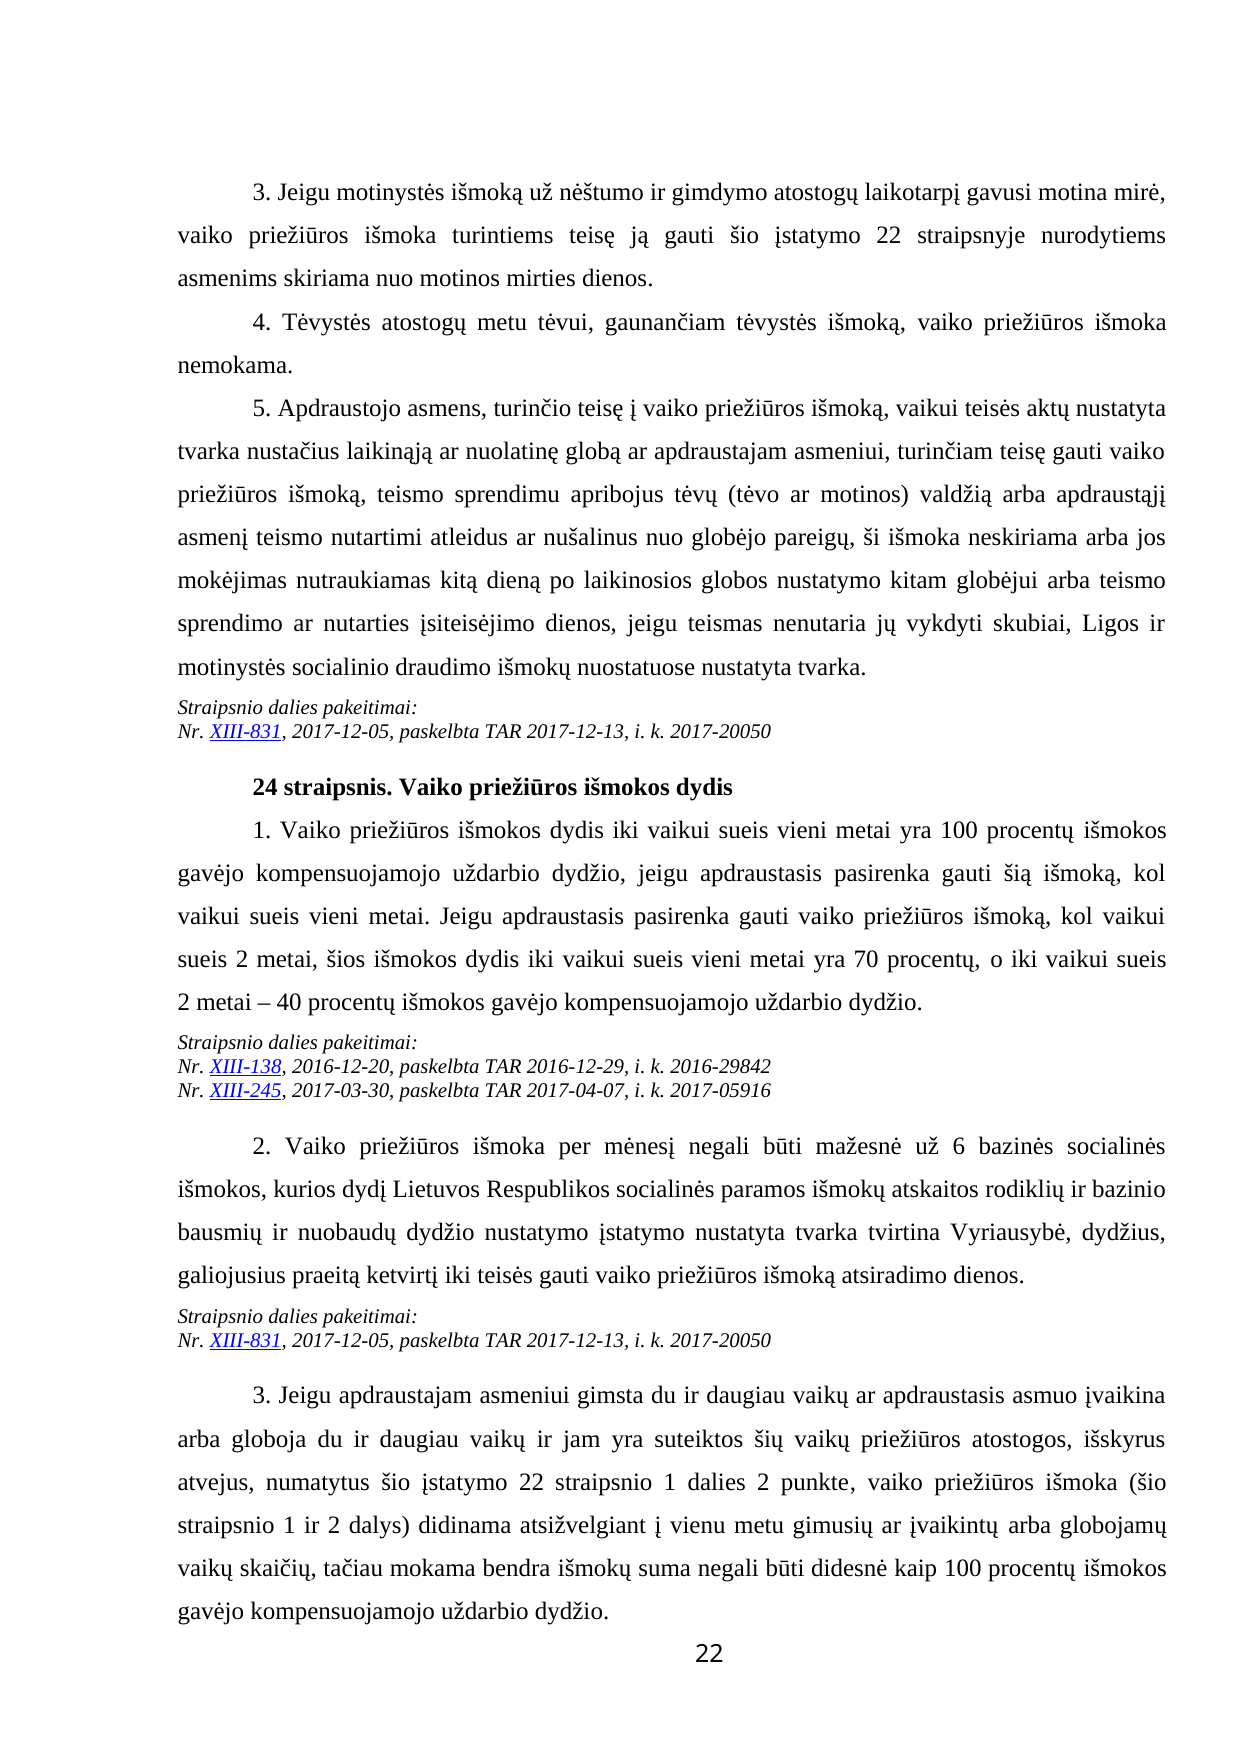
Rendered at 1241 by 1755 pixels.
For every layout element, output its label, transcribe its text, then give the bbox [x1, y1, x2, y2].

text 2. Vaiko priežiūros išmoka per mėnesį negali būti mažesnė už 6 bazinės socialinės išmokos, kurios dydį Lietuvos Respublikos socialinės paramos išmokų atskaitos rodiklių ir bazinio bausmių ir nuobaudų dydžio nustatymo įstatymo nustatyta tvarka tvirtina Vyriausybė, dydžius, galiojusius praeitą ketvirtį iki teisės gauti vaiko priežiūros išmoką atsiradimo dienos. [177, 1131, 1167, 1289]
text 24 straipsnis. Vaiko priežiūros išmokos dydis [177, 772, 1167, 800]
text 5. Apdraustojo asmens, turinčio teisę į vaiko priežiūros išmoką, vaikui teisės aktų nustatyta tvarka nustačius laikinąją ar nuolatinę globą ar apdraustajam asmeniui, turinčiam teisę gauti vaiko priežiūros išmoką, teismo sprendimu apribojus tėvų (tėvo ar motinos) valdžią arba apdraustąjį asmenį teismo nutartimi atleidus ar nušalinus nuo globėjo pareigų, ši išmoka neskiriama arba jos mokėjimas nutraukiamas kitą dieną po laikinosios globos nustatymo kitam globėjui arba teismo sprendimo ar nutarties įsiteisėjimo dienos, jeigu teismas nenutaria jų vykdyti skubiai, Ligos ir motinystės socialinio draudimo išmokų nuostatuose nustatyta tvarka. [177, 393, 1167, 680]
text Nr. XIII-138, 2016-12-20, paskelbta TAR 2016-12-29, i. k. 2016-29842 [177, 1054, 1167, 1078]
text Straipsnio dalies pakeitimai: [177, 1304, 1167, 1328]
text Nr. XIII-831, 2017-12-05, paskelbta TAR 2017-12-13, i. k. 2017-20050 [177, 1328, 1167, 1352]
text Nr. XIII-245, 2017-03-30, paskelbta TAR 2017-04-07, i. k. 2017-05916 [177, 1078, 1167, 1102]
text 3. Jeigu apdraustajam asmeniui gimsta du ir daugiau vaikų ar apdraustasis asmuo įvaikina arba globoja du ir daugiau vaikų ir jam yra suteiktos šių vaikų priežiūros atostogos, išskyrus atvejus, numatytus šio įstatymo 22 straipsnio 1 dalies 2 punkte, vaiko priežiūros išmoka (šio straipsnio 1 ir 2 dalys) didinama atsižvelgiant į vienu metu gimusių ar įvaikintų arba globojamų vaikų skaičių, tačiau mokama bendra išmokų suma negali būti didesnė kaip 100 procentų išmokos gavėjo kompensuojamojo uždarbio dydžio. [177, 1381, 1167, 1625]
text 1. Vaiko priežiūros išmokos dydis iki vaikui sueis vieni metai yra 100 procentų išmokos gavėjo kompensuojamojo uždarbio dydžio, jeigu apdraustasis pasirenka gauti šią išmoką, kol vaikui sueis vieni metai. Jeigu apdraustasis pasirenka gauti vaiko priežiūros išmoką, kol vaikui sueis 2 metai, šios išmokos dydis iki vaikui sueis vieni metai yra 70 procentų, o iki vaikui sueis 2 metai – 40 procentų išmokos gavėjo kompensuojamojo uždarbio dydžio. [177, 815, 1167, 1016]
text 4. Tėvystės atostogų metu tėvui, gaunančiam tėvystės išmoką, vaiko priežiūros išmoka nemokama. [177, 307, 1167, 378]
text 3. Jeigu motinystės išmoką už nėštumo ir gimdymo atostogų laikotarpį gavusi motina mirė, vaiko priežiūros išmoka turintiems teisę ją gauti šio įstatymo 22 straipsnyje nurodytiems asmenims skiriama nuo motinos mirties dienos. [177, 177, 1167, 292]
text Nr. XIII-831, 2017-12-05, paskelbta TAR 2017-12-13, i. k. 2017-20050 [177, 719, 1167, 743]
text Straipsnio dalies pakeitimai: [177, 695, 1167, 719]
text Straipsnio dalies pakeitimai: [177, 1030, 1167, 1054]
